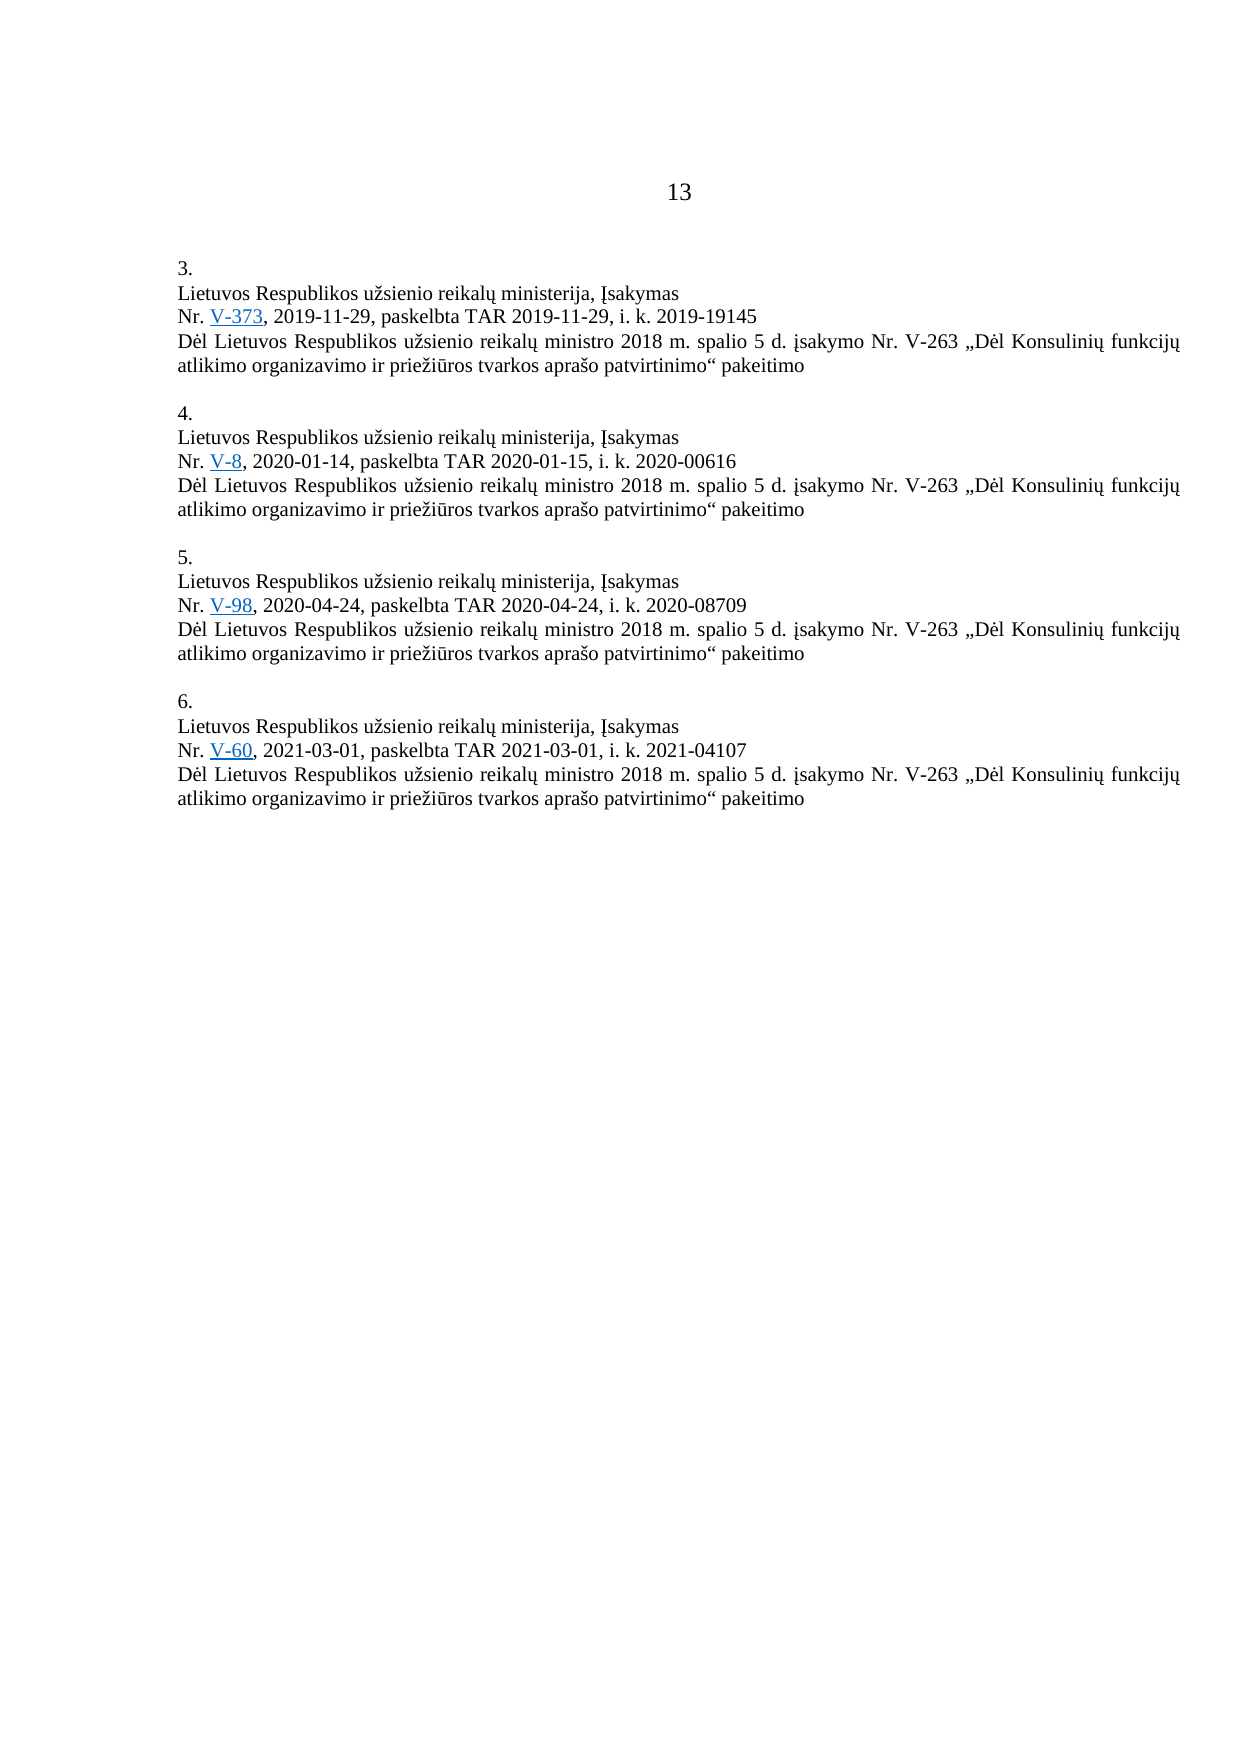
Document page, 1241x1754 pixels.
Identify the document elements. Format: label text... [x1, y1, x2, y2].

text Dėl Lietuvos Respublikos užsienio reikalų ministro 2018 m. spalio 5 d. įsakymo Nr. V-263 „Dėl Konsulinių funkcijų atlikimo organizavimo ir priežiūros tvarkos aprašo patvirtinimo“ pakeitimo [177, 473, 1181, 521]
text Dėl Lietuvos Respublikos užsienio reikalų ministro 2018 m. spalio 5 d. įsakymo Nr. V-263 „Dėl Konsulinių funkcijų atlikimo organizavimo ir priežiūros tvarkos aprašo patvirtinimo“ pakeitimo [177, 328, 1181, 377]
text Dėl Lietuvos Respublikos užsienio reikalų ministro 2018 m. spalio 5 d. įsakymo Nr. V-263 „Dėl Konsulinių funkcijų atlikimo organizavimo ir priežiūros tvarkos aprašo patvirtinimo“ pakeitimo [177, 762, 1181, 810]
text Lietuvos Respublikos užsienio reikalų ministerija, Įsakymas [177, 569, 1181, 593]
text 4. [177, 401, 1181, 425]
text Lietuvos Respublikos užsienio reikalų ministerija, Įsakymas [177, 425, 1181, 449]
text Lietuvos Respublikos užsienio reikalų ministerija, Įsakymas [177, 713, 1181, 738]
text Nr. V-60, 2021-03-01, paskelbta TAR 2021-03-01, i. k. 2021-04107 [177, 738, 1181, 762]
text Nr. V-8, 2020-01-14, paskelbta TAR 2020-01-15, i. k. 2020-00616 [177, 449, 1181, 473]
text 5. [177, 545, 1181, 569]
text 6. [177, 689, 1181, 713]
text Nr. V-373, 2019-11-29, paskelbta TAR 2019-11-29, i. k. 2019-19145 [177, 304, 1181, 328]
text Dėl Lietuvos Respublikos užsienio reikalų ministro 2018 m. spalio 5 d. įsakymo Nr. V-263 „Dėl Konsulinių funkcijų atlikimo organizavimo ir priežiūros tvarkos aprašo patvirtinimo“ pakeitimo [177, 617, 1181, 665]
text 3. [177, 256, 1181, 280]
text Lietuvos Respublikos užsienio reikalų ministerija, Įsakymas [177, 280, 1181, 304]
text Nr. V-98, 2020-04-24, paskelbta TAR 2020-04-24, i. k. 2020-08709 [177, 593, 1181, 617]
